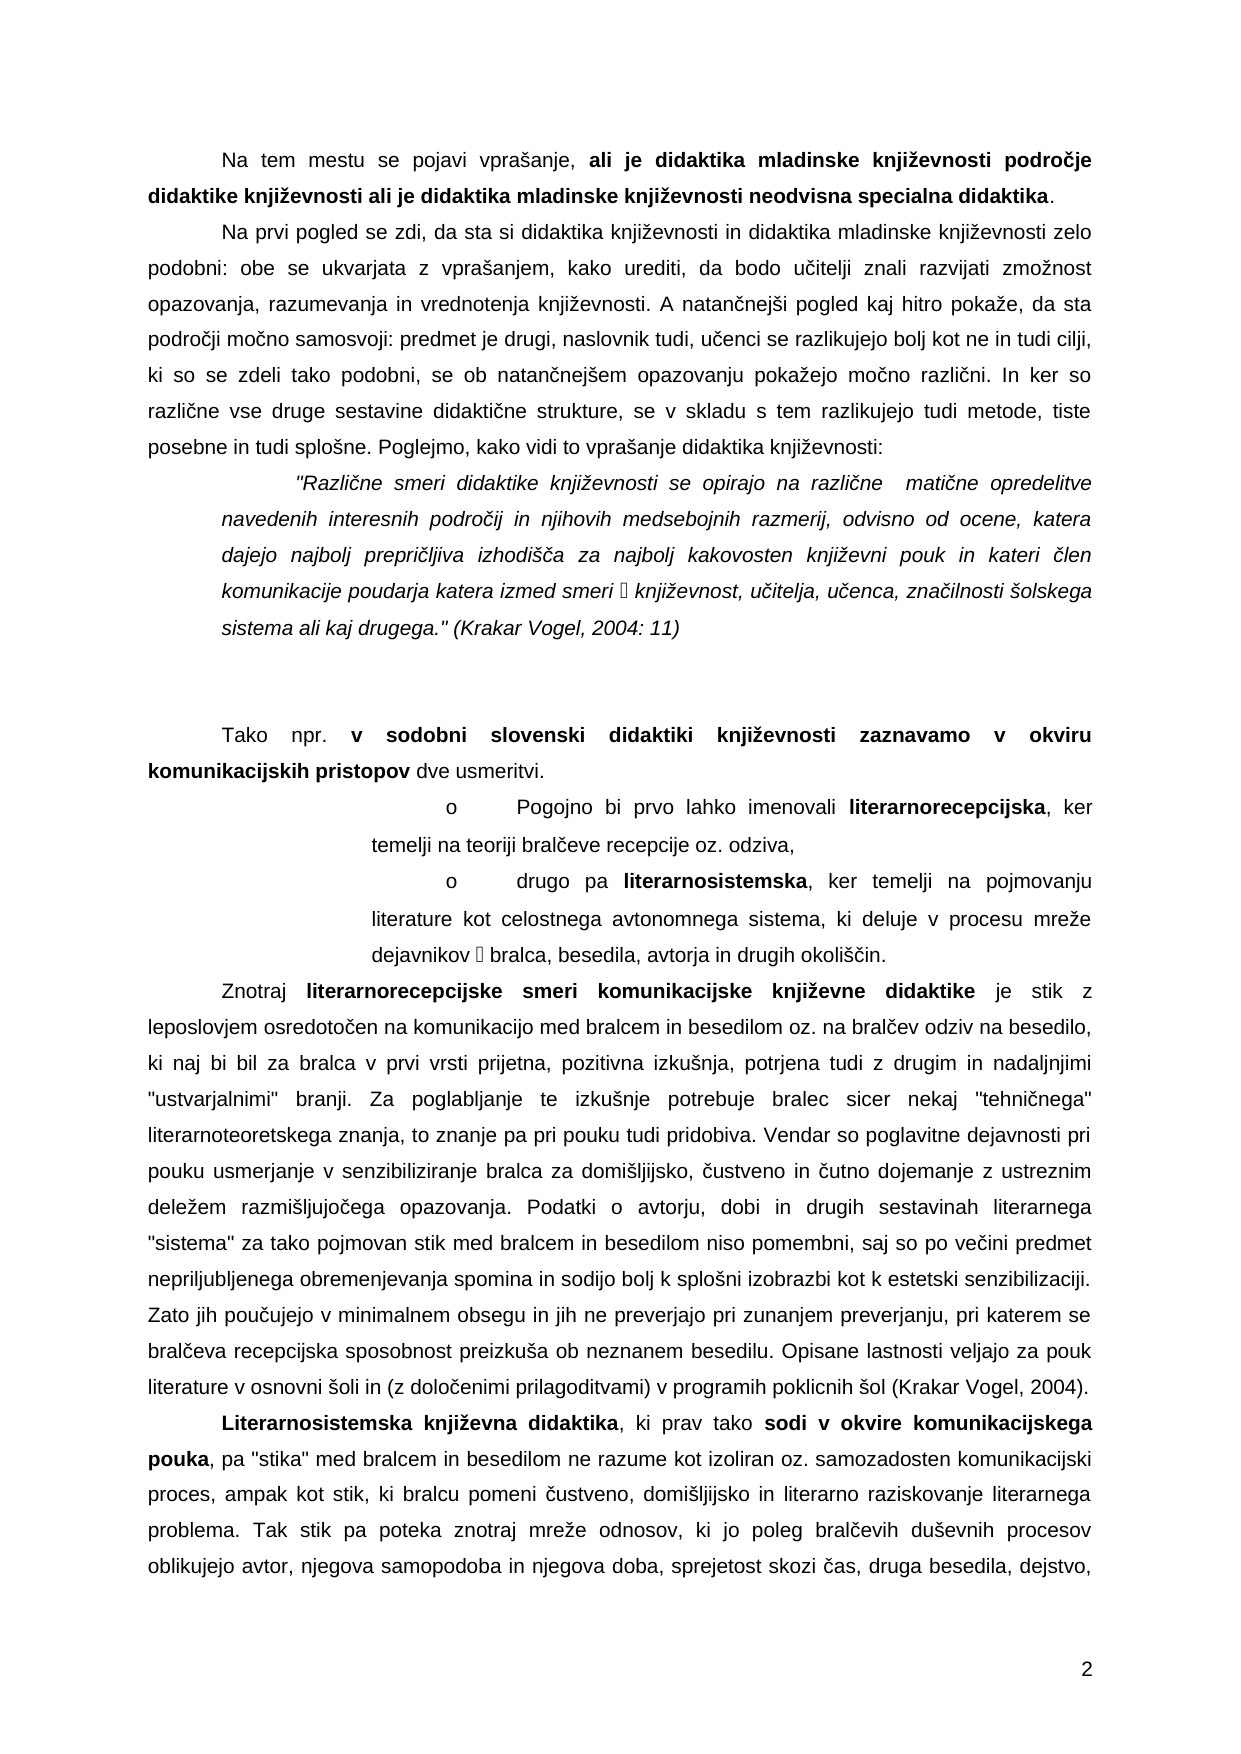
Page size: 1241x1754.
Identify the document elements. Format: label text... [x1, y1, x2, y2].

text Tako npr. v sodobni slovenski didaktiki književnosti zaznavamo v okviru komunikacijskih pristopov dve usmeritvi. [148, 723, 1093, 783]
text "Različne smeri didaktike književnosti se opirajo na različne matične opredelitve navedenih interesnih področij in njihovih medsebojnih razmerij, odvisno od ocene, katera dajejo najbolj prepričljiva izhodišča za najbolj kakovosten književni pouk in kateri člen komunikacije poudarja katera izmed smeri  književnost, učitelja, učenca, značilnosti šolskega sistema ali kaj drugega." (Krakar Vogel, 2004: 11) [221, 471, 1093, 639]
list Pogojno bi prvo lahko imenovali literarnorecepcijska, ker temelji na teoriji bralčeve recepcije oz. odziva, [371, 795, 1093, 857]
text Na tem mestu se pojavi vprašanje, ali je didaktika mladinske književnosti področje didaktike književnosti ali je didaktika mladinske književnosti neodvisna specialna didaktika. [148, 148, 1093, 207]
text Znotraj literarnorecepcijske smeri komunikacijske književne didaktike je stik z leposlovjem osredotočen na komunikacijo med bralcem in besedilom oz. na bralčev odziv na besedilo, ki naj bi bil za bralca v prvi vrsti prijetna, pozitivna izkušnja, potrjena tudi z drugim in nadaljnjimi "ustvarjalnimi" branji. Za poglabljanje te izkušnje potrebuje bralec sicer nekaj "tehničnega" literarnoteoretskega znanja, to znanje pa pri pouku tudi pridobiva. Vendar so poglavitne dejavnosti pri pouku usmerjanje v senzibiliziranje bralca za domišljijsko, čustveno in čutno dojemanje z ustreznim deležem razmišljujočega opazovanja. Podatki o avtorju, dobi in drugih sestavinah literarnega "sistema" za tako pojmovan stik med bralcem in besedilom niso pomembni, saj so po večini predmet nepriljubljenega obremenjevanja spomina in sodijo bolj k splošni izobrazbi kot k estetski senzibilizaciji. Zato jih poučujejo v minimalnem obsegu in jih ne preverjajo pri zunanjem preverjanju, pri katerem se bralčeva recepcijska sposobnost preizkuša ob neznanem besedilu. Opisane lastnosti veljajo za pouk literature v osnovni šoli in (z določenimi prilagoditvami) v programih poklicnih šol (Krakar Vogel, 2004). [148, 979, 1093, 1398]
list drugo pa literarnosistemska, ker temelji na pojmovanju literature kot celostnega avtonomnega sistema, ki deluje v procesu mreže dejavnikov  bralca, besedila, avtorja in drugih okoliščin. [371, 869, 1093, 967]
text Literarnosistemska književna didaktika, ki prav tako sodi v okvire komunikacijskega pouka, pa "stika" med bralcem in besedilom ne razume kot izoliran oz. samozadosten komunikacijski proces, ampak kot stik, ki bralcu pomeni čustveno, domišljijsko in literarno raziskovanje literarnega problema. Tak stik pa poteka znotraj mreže odnosov, ki jo poleg bralčevih duševnih procesov oblikujejo avtor, njegova samopodoba in njegova doba, sprejetost skozi čas, druga besedila, dejstvo, [148, 1410, 1093, 1578]
text Na prvi pogled se zdi, da sta si didaktika književnosti in didaktika mladinske književnosti zelo podobni: obe se ukvarjata z vprašanjem, kako urediti, da bodo učitelji znali razvijati zmožnost opazovanja, razumevanja in vrednotenja književnosti. A natančnejši pogled kaj hitro pokaže, da sta področji močno samosvoji: predmet je drugi, naslovnik tudi, učenci se razlikujejo bolj kot ne in tudi cilji, ki so se zdeli tako podobni, se ob natančnejšem opazovanju pokažejo močno različni. In ker so različne vse druge sestavine didaktične strukture, se v skladu s tem razlikujejo tudi metode, tiste posebne in tudi splošne. Poglejmo, kako vidi to vprašanje didaktika književnosti: [148, 219, 1093, 459]
